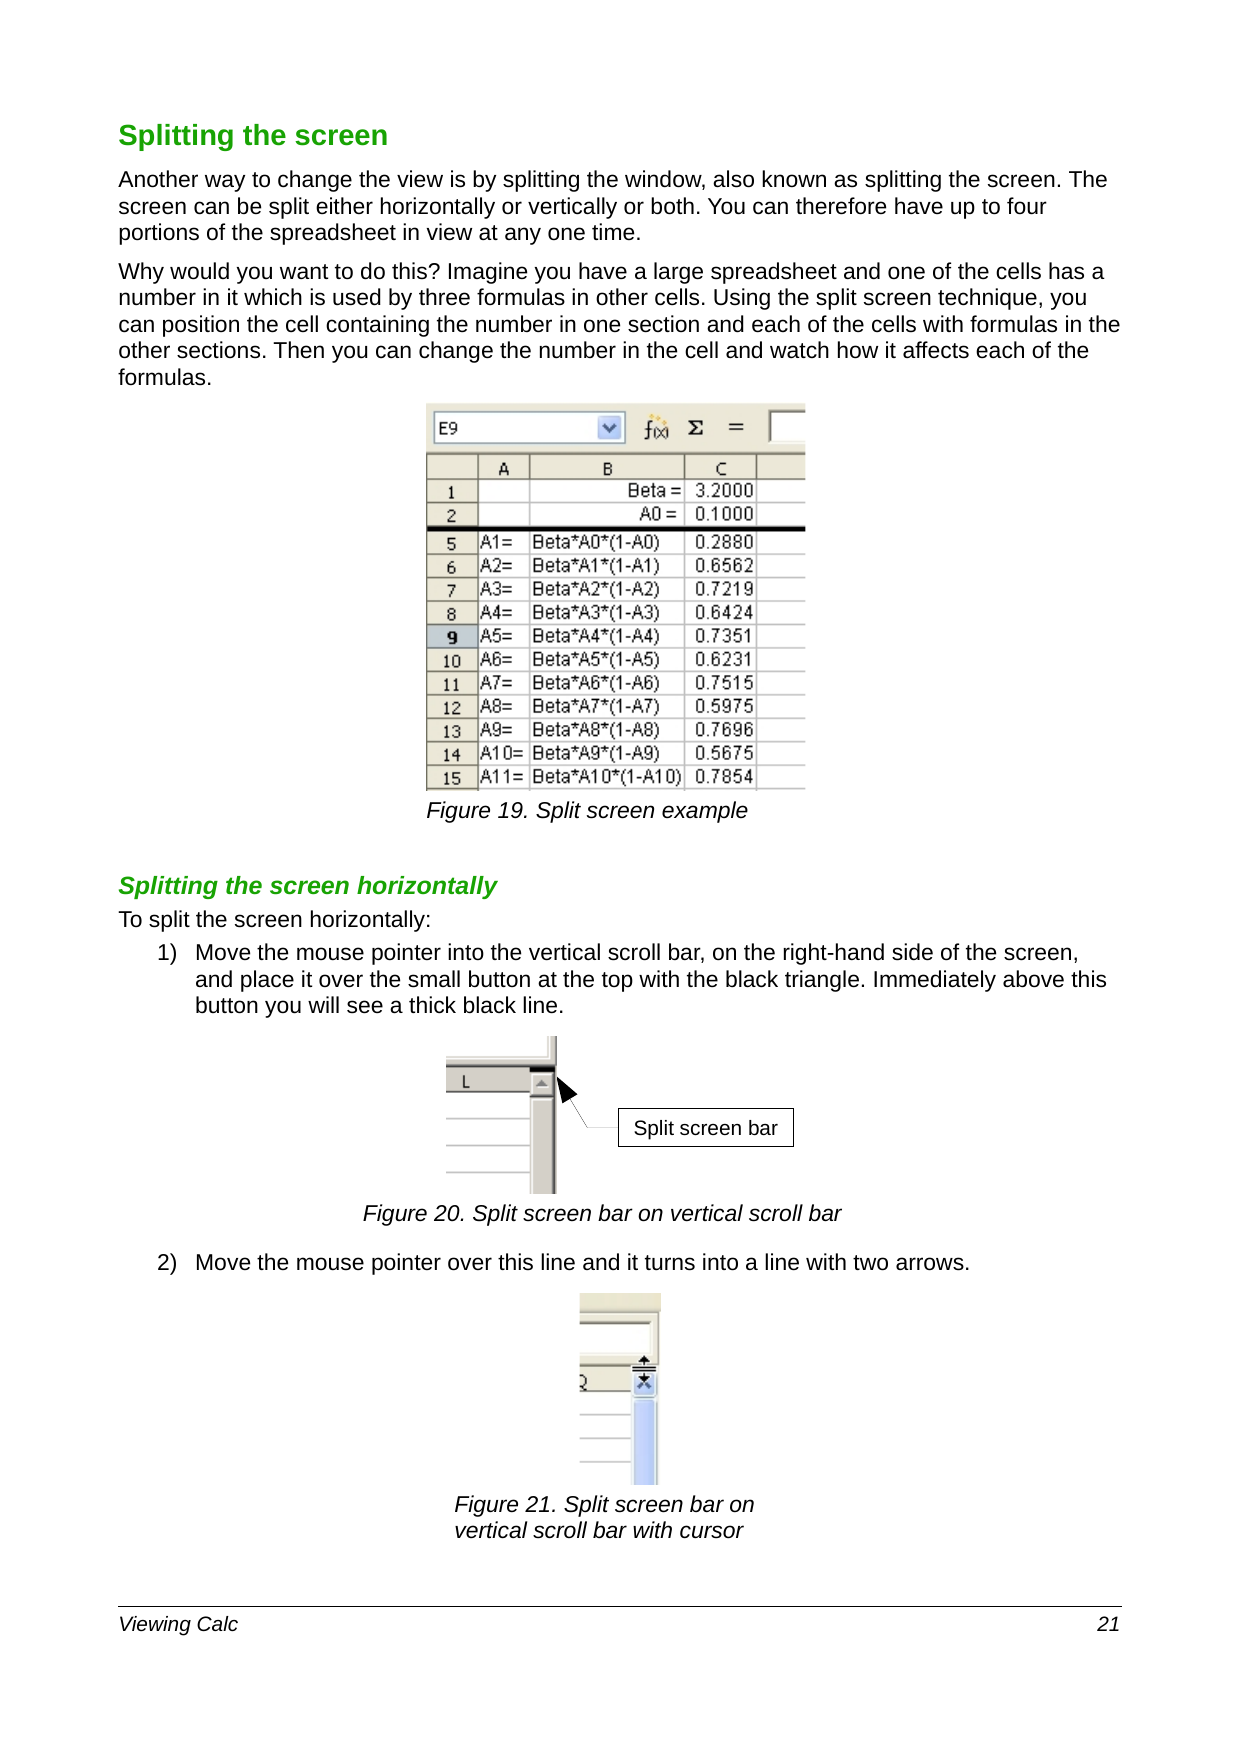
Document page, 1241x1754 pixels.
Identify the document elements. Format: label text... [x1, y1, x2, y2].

text Figure 20. Split screen bar on vertical scroll bar [363, 1200, 878, 1226]
text Figure 21. Split screen bar on vertical scroll bar with cursor [454, 1491, 786, 1543]
text Why would you want to do this? Imagine you have a large spreadsheet and one of the cells has a number in it which is used by three formulas in other cells. Using the split screen technique, you can position the cell containing the number in one section and each of the cells with formulas in the other sections. Then you can change the number in the cell and watch how it affects each of the formulas. [118, 258, 1122, 390]
subtitle Splitting the screen horizontally [118, 871, 1122, 900]
list Move the mouse pointer over this line and it turns into a line with two arrows. [177, 1249, 1122, 1275]
text Figure 19. Split screen example [426, 797, 814, 824]
subtitle Splitting the screen [118, 118, 1122, 152]
list To split the screen horizontally: [118, 906, 1122, 933]
picture [579, 1293, 661, 1485]
picture [446, 1036, 557, 1194]
picture [426, 402, 806, 791]
list Move the mouse pointer into the vertical scroll bar, on the right-hand side of the screen, and place it over the small button at the top with the black triangle. Immediately above this button you will see a thick black line. [177, 939, 1122, 1018]
text Another way to change the view is by splitting the window, also known as splitting the screen. The screen can be split either horizontally or vertically or both. You can therefore have up to four portions of the spreadsheet in view at any one time. [118, 164, 1122, 246]
